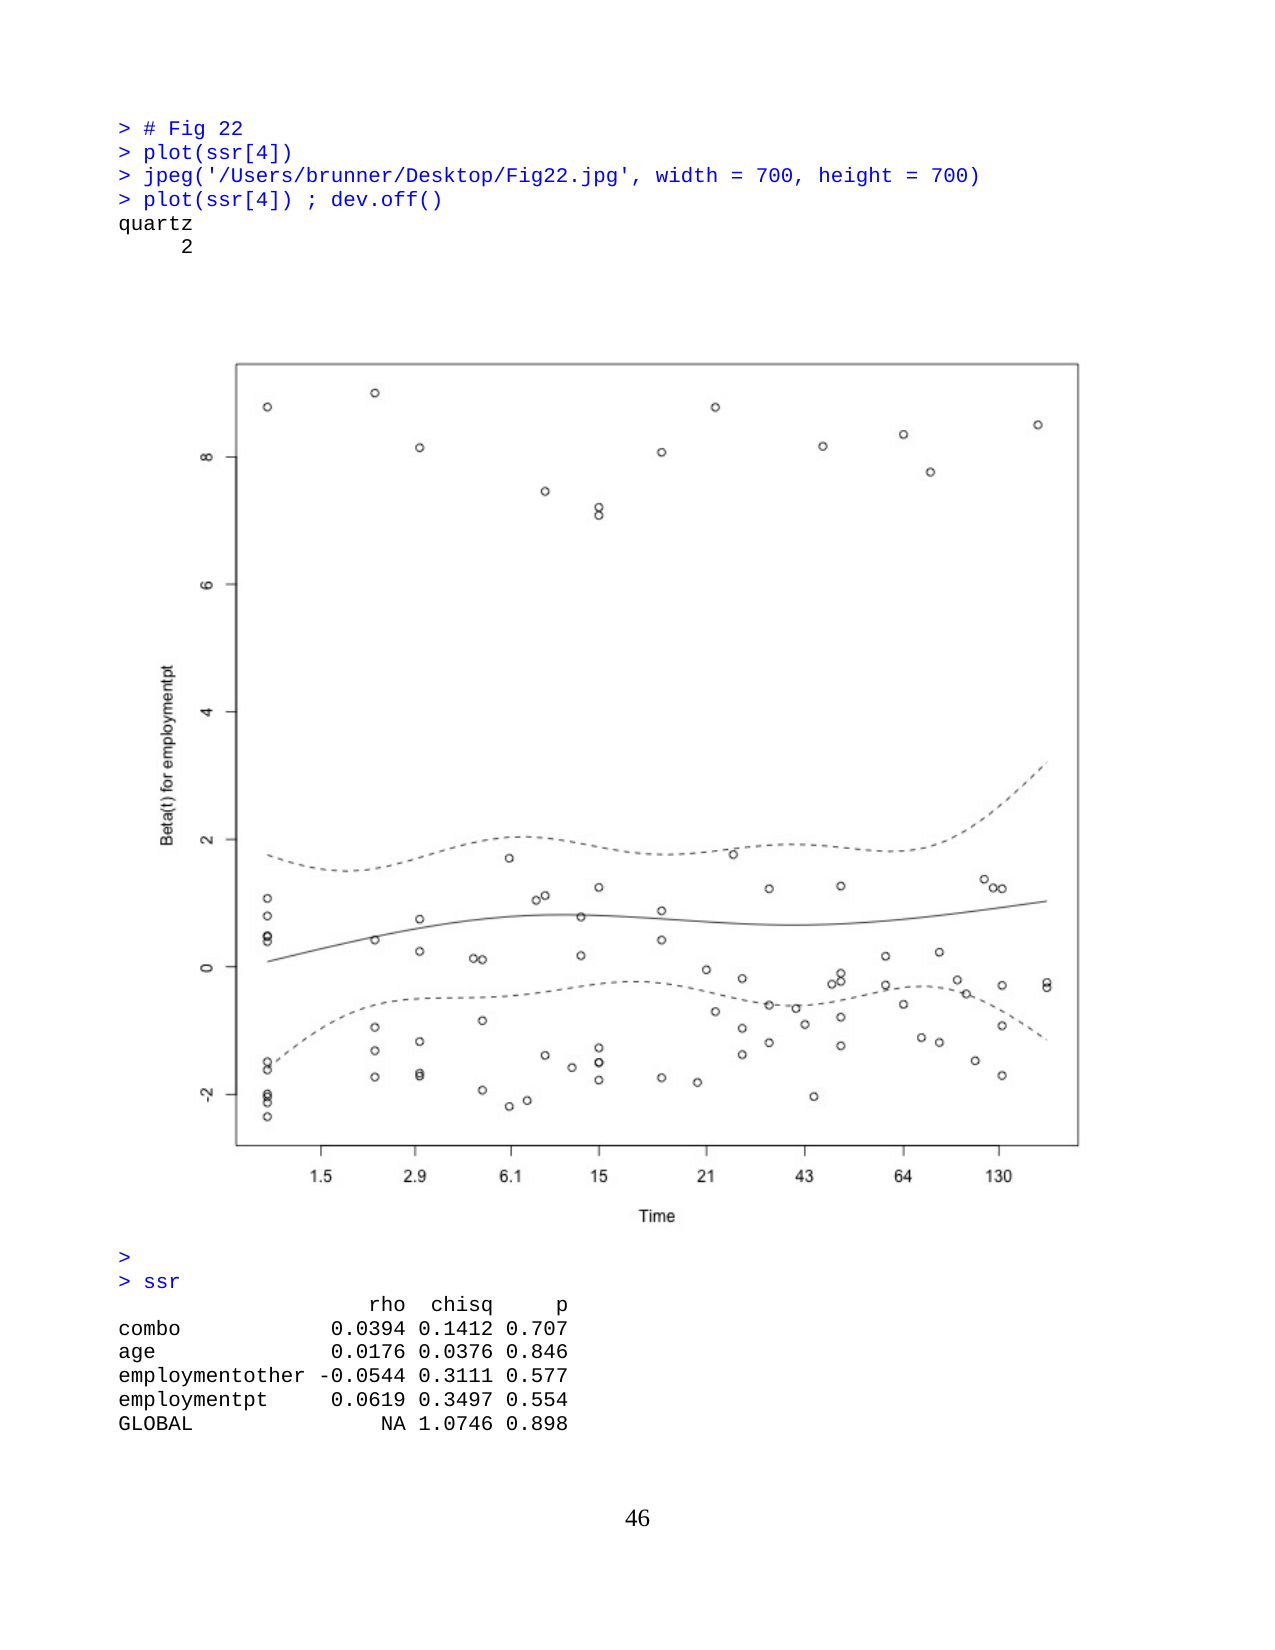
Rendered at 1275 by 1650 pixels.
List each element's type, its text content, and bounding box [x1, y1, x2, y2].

text > [118, 284, 1157, 1271]
text > plot(ssr[4]) ; dev.off() [118, 189, 1157, 213]
text 2 [118, 236, 1157, 260]
text combo 0.0394 0.1412 0.707 [118, 1318, 1157, 1342]
text > plot(ssr[4]) [118, 142, 1157, 165]
picture [155, 283, 1120, 1247]
text GLOBAL NA 1.0746 0.898 [118, 1412, 1157, 1436]
text > # Fig 22 [118, 118, 1157, 142]
text > ssr [118, 1271, 1157, 1294]
text employmentother -0.0544 0.3111 0.577 [118, 1365, 1157, 1389]
text age 0.0176 0.0376 0.846 [118, 1342, 1157, 1365]
text employmentpt 0.0619 0.3497 0.554 [118, 1389, 1157, 1412]
text quartz [118, 213, 1157, 236]
text > jpeg('/Users/brunner/Desktop/Fig22.jpg', width = 700, height = 700) [118, 165, 1157, 189]
text rho chisq p [118, 1294, 1157, 1318]
